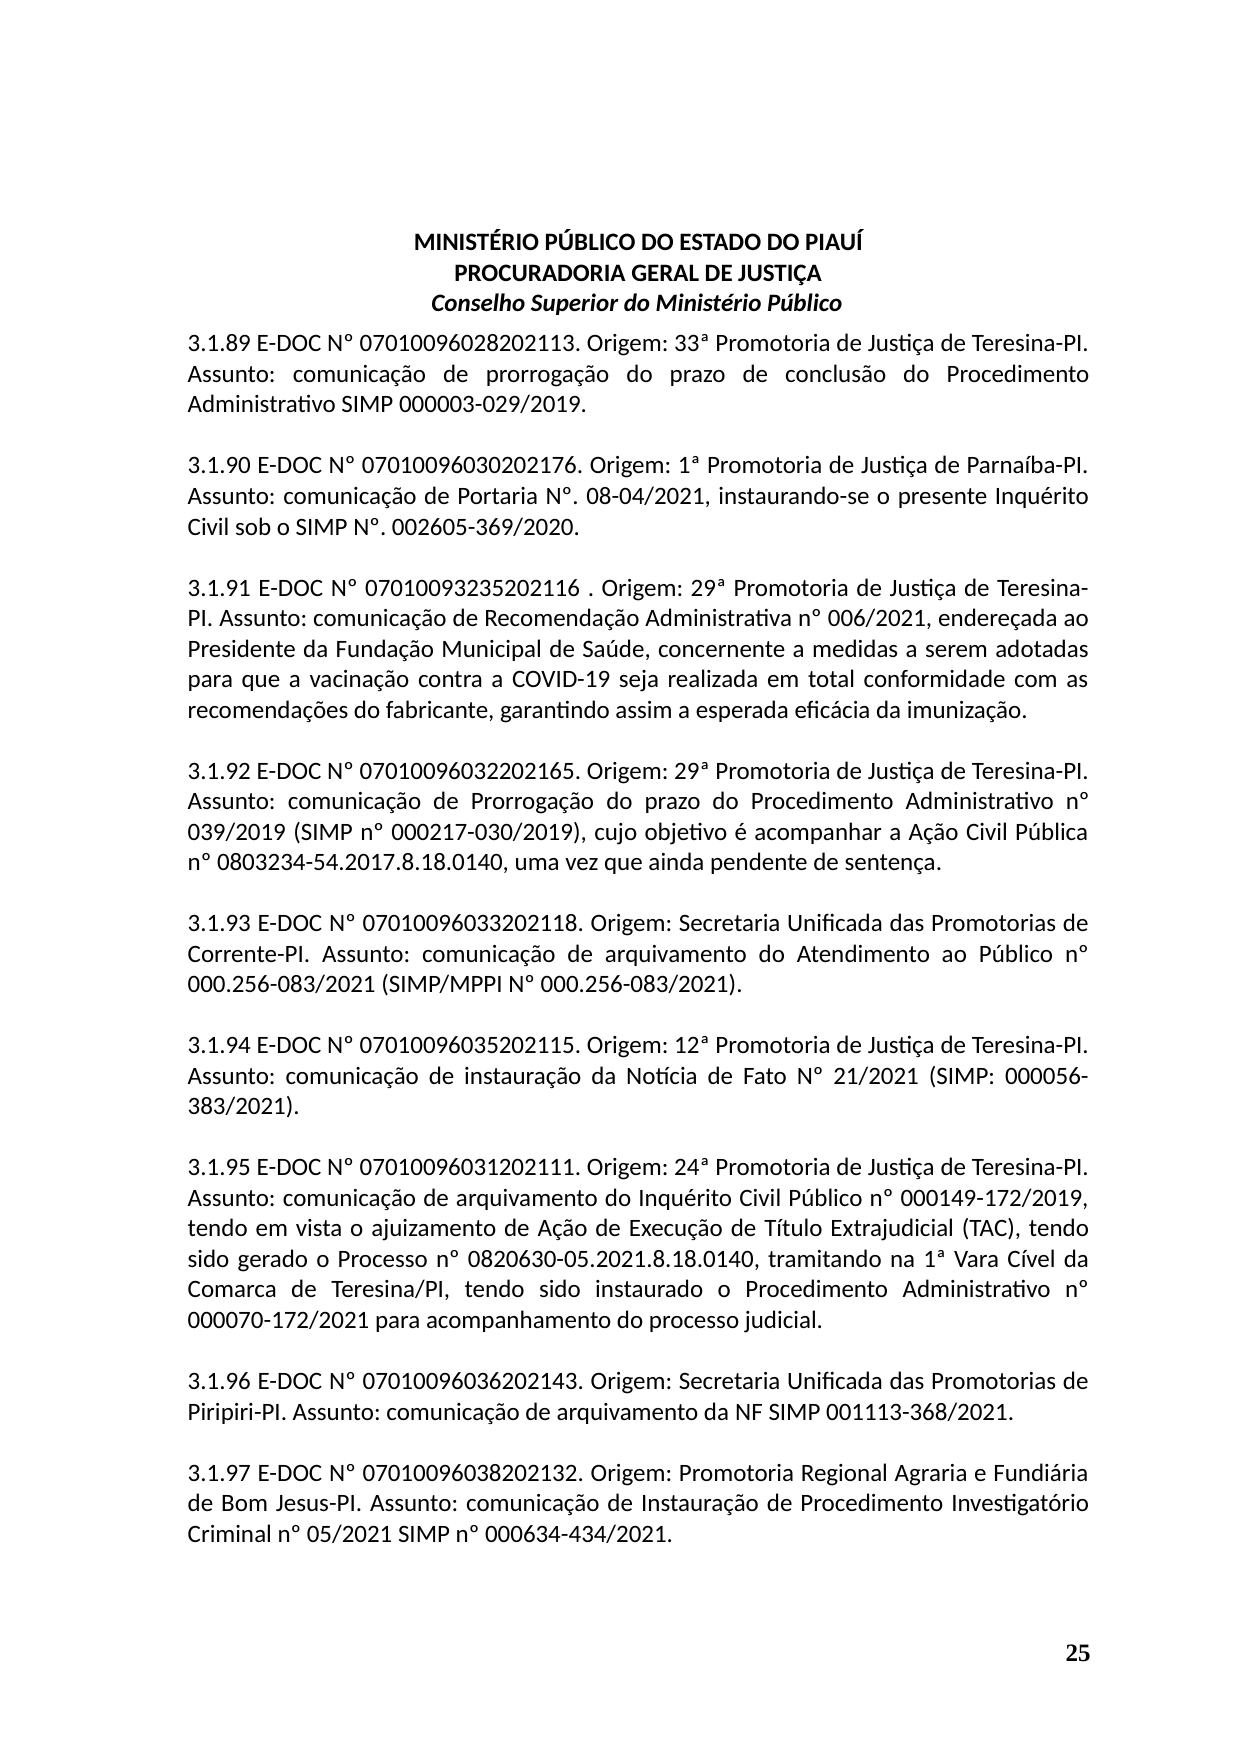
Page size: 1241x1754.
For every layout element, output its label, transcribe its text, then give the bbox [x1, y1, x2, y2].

text 3.1.91 E-DOC Nº 07010093235202116 . Origem: 29ª Promotoria de Justiça de Teresina-PI. Assunto: comunicação de Recomendação Administrativa nº 006/2021, endereçada ao Presidente da Fundação Municipal de Saúde, concernente a medidas a serem adotadas para que a vacinação contra a COVID-19 seja realizada em total conformidade com as recomendações do fabricante, garantindo assim a esperada eficácia da imunização. [187, 572, 1090, 724]
text 3.1.96 E-DOC Nº 07010096036202143. Origem: Secretaria Unificada das Promotorias de Piripiri-PI. Assunto: comunicação de arquivamento da NF SIMP 001113-368/2021. [187, 1365, 1090, 1426]
text 3.1.92 E-DOC Nº 07010096032202165. Origem: 29ª Promotoria de Justiça de Teresina-PI. Assunto: comunicação de Prorrogação do prazo do Procedimento Administrativo nº 039/2019 (SIMP nº 000217-030/2019), cujo objetivo é acompanhar a Ação Civil Pública nº 0803234-54.2017.8.18.0140, uma vez que ainda pendente de sentença. [187, 755, 1090, 877]
text 3.1.95 E-DOC Nº 07010096031202111. Origem: 24ª Promotoria de Justiça de Teresina-PI. Assunto: comunicação de arquivamento do Inquérito Civil Público nº 000149-172/2019, tendo em vista o ajuizamento de Ação de Execução de Título Extrajudicial (TAC), tendo sido gerado o Processo nº 0820630-05.2021.8.18.0140, tramitando na 1ª Vara Cível da Comarca de Teresina/PI, tendo sido instaurado o Procedimento Administrativo nº 000070-172/2021 para acompanhamento do processo judicial. [187, 1152, 1090, 1335]
text 3.1.90 E-DOC Nº 07010096030202176. Origem: 1ª Promotoria de Justiça de Parnaíba-PI. Assunto: comunicação de Portaria Nº. 08-04/2021, instaurando-se o presente Inquérito Civil sob o SIMP Nº. 002605-369/2020. [187, 449, 1090, 541]
text 3.1.94 E-DOC Nº 07010096035202115. Origem: 12ª Promotoria de Justiça de Teresina-PI. Assunto: comunicação de instauração da Notícia de Fato Nº 21/2021 (SIMP: 000056-383/2021). [187, 1029, 1090, 1121]
text 3.1.97 E-DOC Nº 07010096038202132. Origem: Promotoria Regional Agraria e Fundiária de Bom Jesus-PI. Assunto: comunicação de Instauração de Procedimento Investigatório Criminal nº 05/2021 SIMP nº 000634-434/2021. [187, 1457, 1090, 1548]
text 3.1.93 E-DOC Nº 07010096033202118. Origem: Secretaria Unificada das Promotorias de Corrente-PI. Assunto: comunicação de arquivamento do Atendimento ao Público nº 000.256-083/2021 (SIMP/MPPI Nº 000.256-083/2021). [187, 907, 1090, 999]
text 3.1.89 E-DOC Nº 07010096028202113. Origem: 33ª Promotoria de Justiça de Teresina-PI. Assunto: comunicação de prorrogação do prazo de conclusão do Procedimento Administrativo SIMP 000003-029/2019. [187, 327, 1090, 419]
